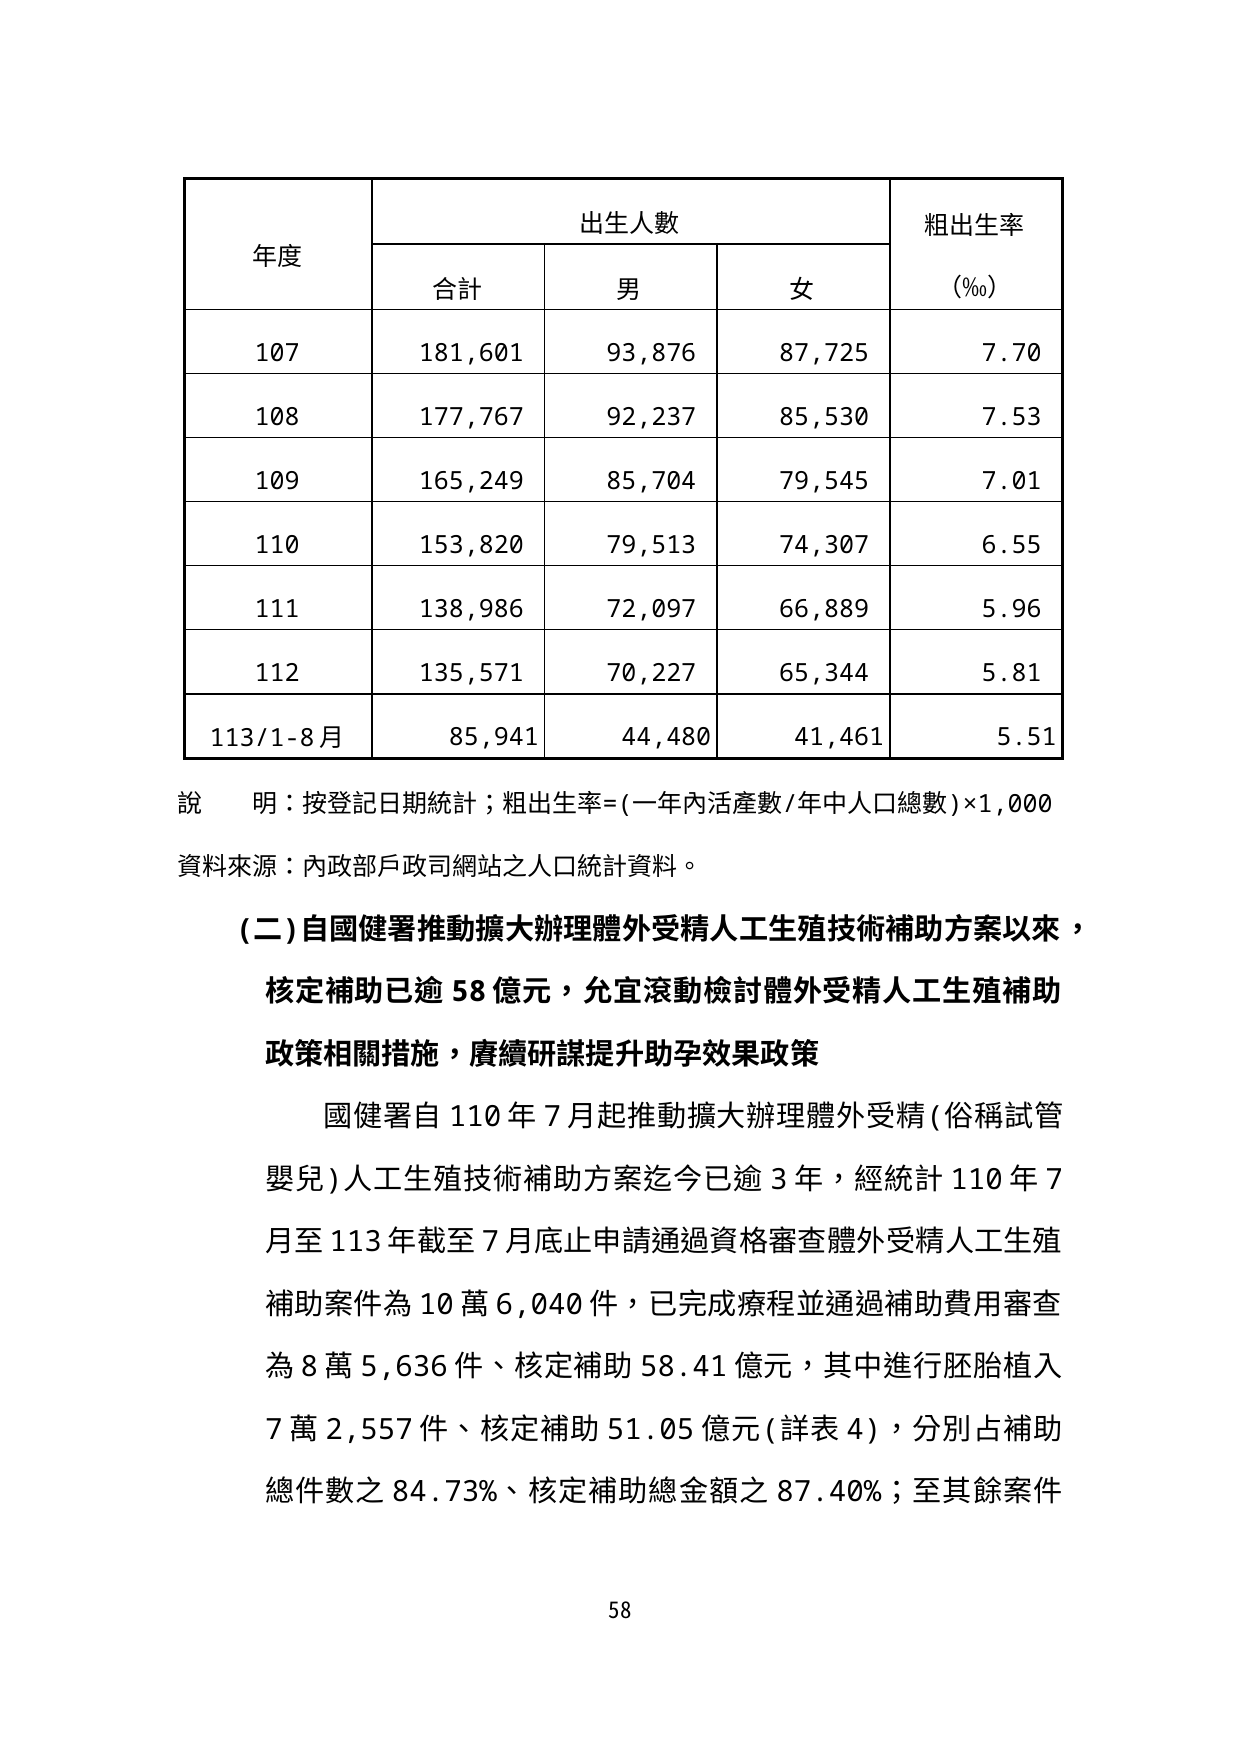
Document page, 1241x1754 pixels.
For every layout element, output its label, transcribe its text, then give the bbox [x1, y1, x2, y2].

table_cell 85,704 [545, 438, 716, 501]
table_cell 79,513 [545, 502, 716, 565]
table_cell 87,725 [718, 310, 889, 372]
table_cell 65,344 [718, 630, 889, 693]
table_cell 合計 [373, 245, 544, 308]
table_cell 7.70 [891, 310, 1061, 372]
table_cell 44,480 [545, 695, 716, 757]
table_cell 85,941 [373, 695, 544, 757]
table_cell 112 [186, 630, 371, 693]
table_cell 72,097 [545, 566, 716, 629]
table_cell 138,986 [373, 566, 544, 629]
table_cell 181,601 [373, 310, 544, 372]
table_cell 165,249 [373, 438, 544, 501]
table_cell 6.55 [891, 502, 1061, 565]
table_cell 70,227 [545, 630, 716, 693]
table_cell 74,307 [718, 502, 889, 565]
table_cell 135,571 [373, 630, 544, 693]
table_header 年度 [186, 180, 371, 308]
table_header 粗出生率 （‰） [891, 180, 1061, 308]
table_cell 108 [186, 374, 371, 437]
text 國健署自110年7月起推動擴大辦理體外受精(俗稱試管嬰兒)人工生殖技術補助方案迄今已逾3年，經統計110年7月至113年截至7月底止申請通過資格審查體外受精人工生殖補助案件為10萬6,040件，已完成療程並通過補助費用審查為8萬5,636件、核定補助58.41億元，其中進行胚胎植入7萬2,557件、核定補助51.05億元(詳表4)，分別占補助總件數之84.73%、核定補助總金額之87.40%；至其餘案件則因進行取卵過程中體況不佳或取卵異常、胚胎發育異常、無法受精或受經異常等中(終)止施術，無法進行胚胎植入療程，110年7月至113年截至7月底止其核定補助金額亦達7.37億元。 [265, 1072, 1063, 1510]
table_cell 113/1-8月 [186, 695, 371, 757]
table_header 出生人數 [373, 180, 889, 243]
table_cell 5.81 [891, 630, 1061, 693]
table_cell 177,767 [373, 374, 544, 437]
table_cell 107 [186, 310, 371, 372]
table_cell 7.53 [891, 374, 1061, 437]
table_cell 7.01 [891, 438, 1061, 501]
text (二)自國健署推動擴大辦理體外受精人工生殖技術補助方案以來，核定補助已逾58億元，允宜滾動檢討體外受精人工生殖補助政策相關措施，賡續研謀提升助孕效果政策 [236, 885, 1063, 1072]
table_cell 女 [718, 245, 889, 308]
table_cell 110 [186, 502, 371, 565]
table_cell 85,530 [718, 374, 889, 437]
table_cell 男 [545, 245, 716, 308]
table_cell 153,820 [373, 502, 544, 565]
table_cell 79,545 [718, 438, 889, 501]
table_cell 92,237 [545, 374, 716, 437]
table_cell 66,889 [718, 566, 889, 629]
table_cell 111 [186, 566, 371, 629]
text 資料來源：內政部戶政司網站之人口統計資料。 [177, 822, 1063, 885]
table_cell 93,876 [545, 310, 716, 372]
text 說 明：按登記日期統計；粗出生率=(一年內活產數/年中人口總數)×1,000 [177, 760, 1063, 822]
table_cell 5.96 [891, 566, 1061, 629]
table_cell 41,461 [718, 695, 889, 757]
table_cell 5.51 [891, 695, 1061, 757]
table_cell 109 [186, 438, 371, 501]
